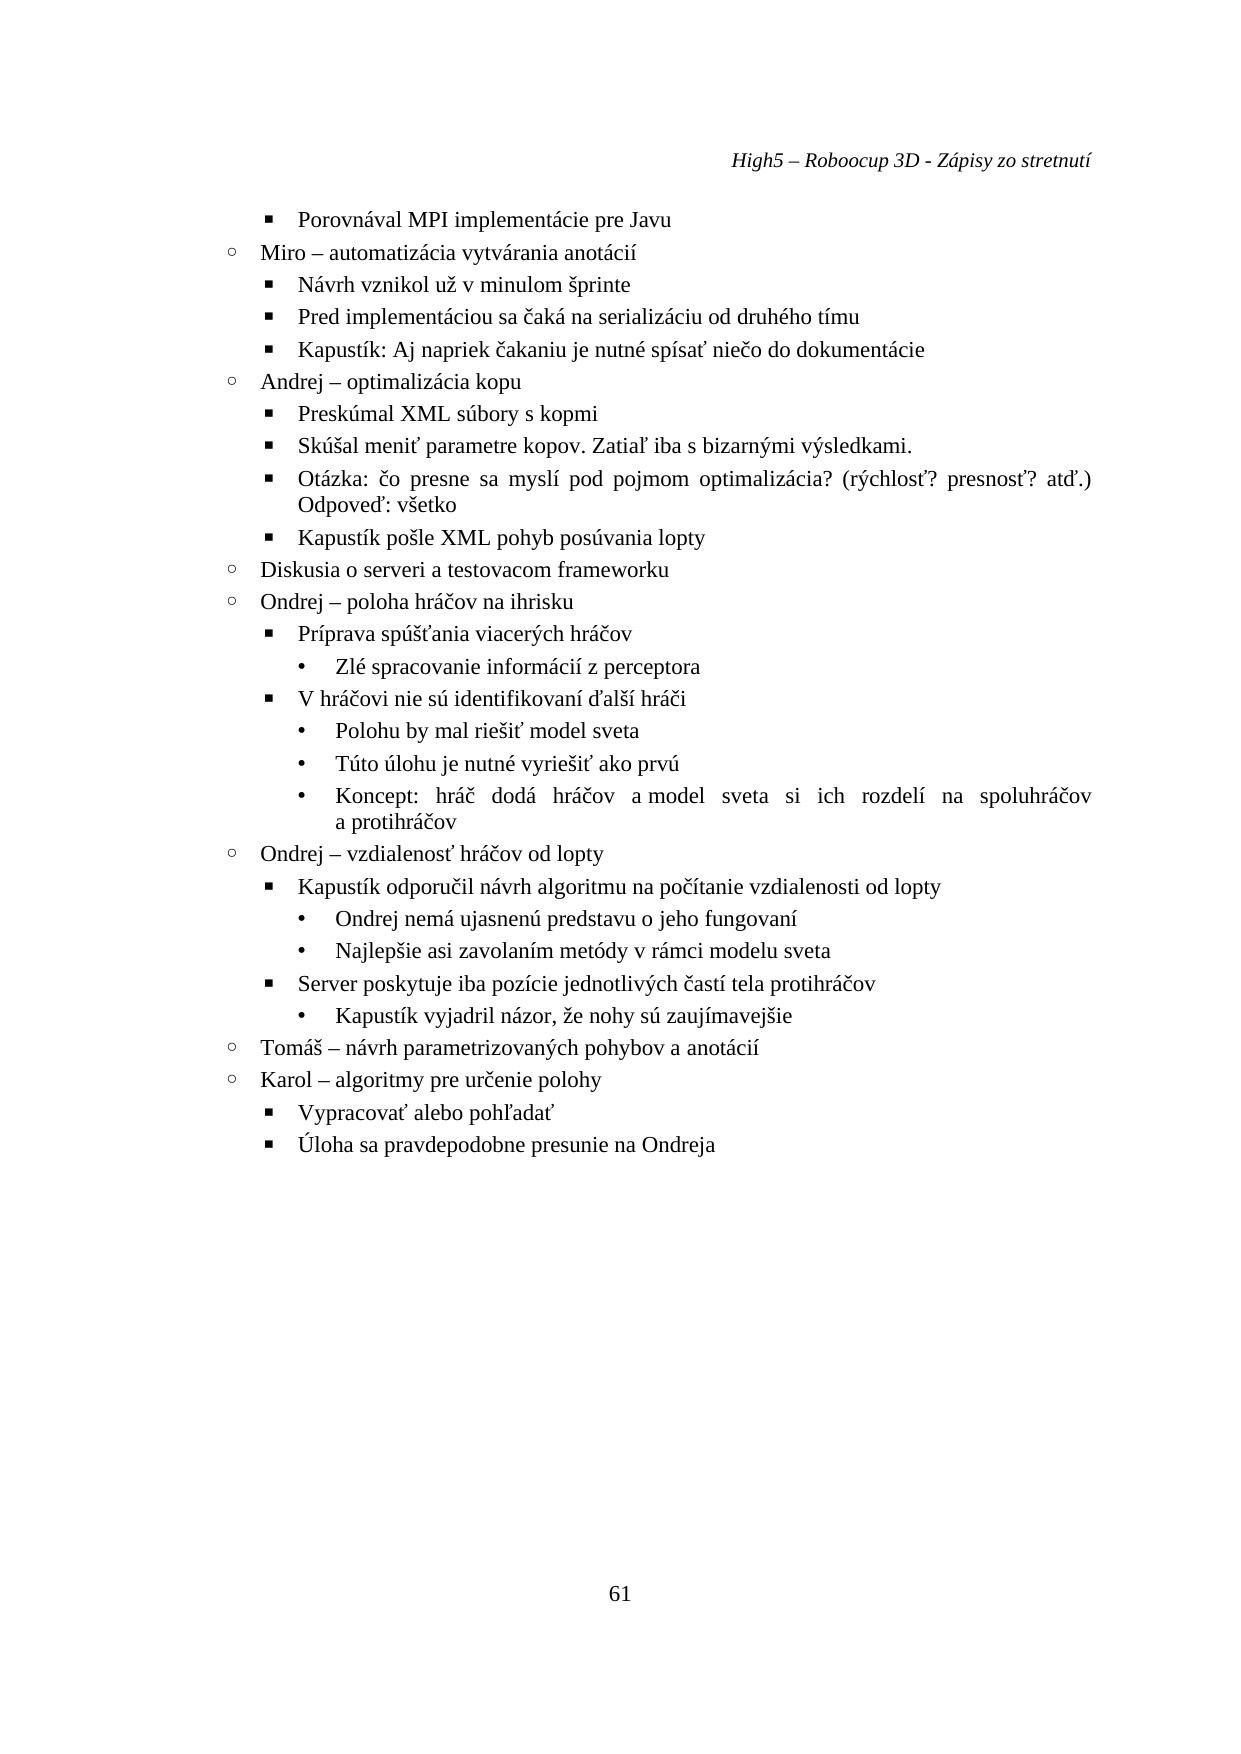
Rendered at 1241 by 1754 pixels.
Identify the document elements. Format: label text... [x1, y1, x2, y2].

list Pred implementáciou sa čaká na serializáciu od druhého tímu [260, 303, 1093, 330]
list Úloha sa pravdepodobne presunie na Ondreja [260, 1131, 1093, 1157]
list Ondrej nemá ujasnenú predstavu o jeho fungovaní [298, 905, 1093, 931]
list Kapustík odporučil návrh algoritmu na počítanie vzdialenosti od lopty [260, 873, 1093, 899]
list Túto úlohu je nutné vyriešiť ako prvú [298, 749, 1093, 776]
list Príprava spúšťania viacerých hráčov [260, 620, 1093, 647]
list Koncept: hráč dodá hráčov a model sveta si ich rozdelí na spoluhráčov a protihráčov [298, 782, 1093, 834]
list Tomáš – návrh parametrizovaných pohybov a anotácií [223, 1034, 1093, 1061]
list Skúšal meniť parametre kopov. Zatiaľ iba s bizarnými výsledkami. [260, 433, 1093, 459]
list Zlé spracovanie informácií z perceptora [298, 653, 1093, 679]
list Miro – automatizácia vytvárania anotácií [223, 239, 1093, 265]
list Andrej – optimalizácia kopu [223, 368, 1093, 394]
list Kapustík pošle XML pohyb posúvania lopty [260, 523, 1093, 550]
list Ondrej – poloha hráčov na ihrisku [223, 588, 1093, 614]
list Porovnával MPI implementácie pre Javu [260, 207, 1093, 233]
list Diskusia o serveri a testovacom frameworku [223, 556, 1093, 582]
list V hráčovi nie sú identifikovaní ďalší hráči [260, 685, 1093, 711]
list Server poskytuje iba pozície jednotlivých častí tela protihráčov [260, 970, 1093, 996]
list Vypracovať alebo pohľadať [260, 1099, 1093, 1125]
list Kapustík vyjadril názor, že nohy sú zaujímavejšie [298, 1002, 1093, 1028]
list Karol – algoritmy pre určenie polohy [223, 1067, 1093, 1093]
list Ondrej – vzdialenosť hráčov od lopty [223, 841, 1093, 867]
list Otázka: čo presne sa myslí pod pojmom optimalizácia? (rýchlosť? presnosť? atď.) Odpoveď: všetko [260, 465, 1093, 518]
list Najlepšie asi zavolaním metódy v rámci modelu sveta [298, 937, 1093, 964]
list Preskúmal XML súbory s kopmi [260, 400, 1093, 427]
list Polohu by mal riešiť model sveta [298, 717, 1093, 744]
list Kapustík: Aj napriek čakaniu je nutné spísať niečo do dokumentácie [260, 336, 1093, 362]
list Návrh vznikol už v minulom šprinte [260, 271, 1093, 297]
